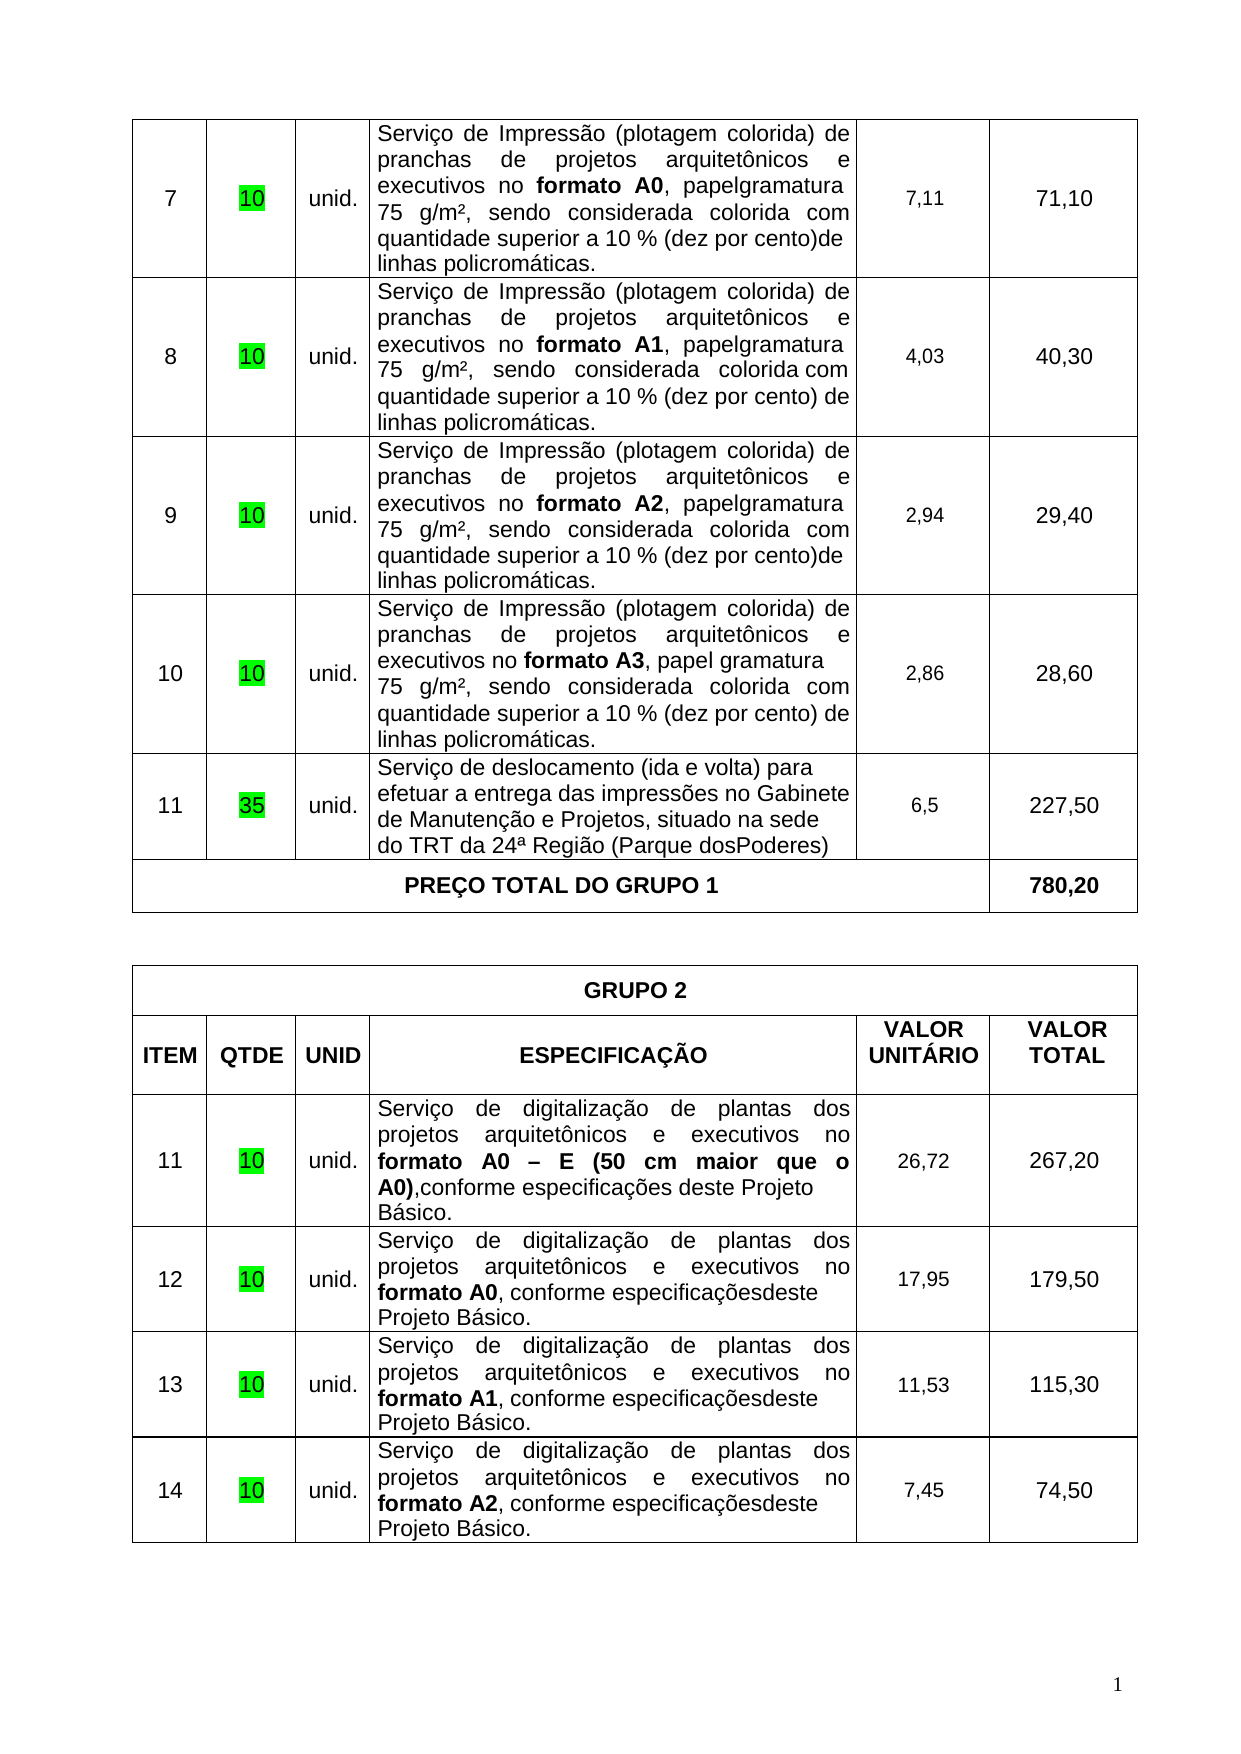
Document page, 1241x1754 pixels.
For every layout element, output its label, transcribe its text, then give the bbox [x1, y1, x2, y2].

table_cell 74,50 [990, 1438, 1137, 1542]
table_cell unid. [296, 437, 369, 594]
table_cell VALOR UNITÁRIO [857, 1016, 989, 1094]
table_cell Serviço de digitalização de plantas dos projetos arquitetônicos e executivos no formato A2, conforme especificaçõesdeste Projeto Básico. [370, 1438, 856, 1542]
table_header 10 [207, 120, 295, 277]
table_cell 10 [207, 1332, 295, 1436]
table_cell unid. [296, 1332, 369, 1436]
table_cell 9 [133, 437, 206, 594]
table_cell unid. [296, 1095, 369, 1226]
table_header 71,10 [990, 120, 1137, 277]
table_cell 7,45 [857, 1438, 989, 1542]
table_cell UNID [296, 1016, 369, 1094]
table_cell 2,94 [857, 437, 989, 594]
table_cell PREÇO TOTAL DO GRUPO 1 [133, 860, 989, 912]
table_cell 115,30 [990, 1332, 1137, 1436]
table_cell unid. [296, 595, 369, 752]
table_cell QTDE [207, 1016, 295, 1094]
table_cell 227,50 [990, 754, 1137, 859]
table_cell VALOR TOTAL [990, 1016, 1137, 1094]
table_cell 780,20 [990, 860, 1137, 912]
table_cell 10 [207, 437, 295, 594]
table_header unid. [296, 120, 369, 277]
table_cell 2,86 [857, 595, 989, 752]
table_cell ITEM [133, 1016, 206, 1094]
table_cell 10 [207, 595, 295, 752]
table_cell 29,40 [990, 437, 1137, 594]
table_cell 8 [133, 278, 206, 436]
table_cell 10 [207, 1227, 295, 1331]
table_header Serviço de Impressão (plotagem colorida) de pranchas de projetos arquitetônicos e executivos no formato A0, papelgramatura 75 g/m², sendo considerada colorida com quantidade superior a 10 % (dez por cento)de linhas policromáticas. [370, 120, 856, 277]
table_cell 10 [207, 1438, 295, 1542]
table_cell unid. [296, 754, 369, 859]
table_cell 11,53 [857, 1332, 989, 1436]
table_cell Serviço de digitalização de plantas dos projetos arquitetônicos e executivos no formato A0 – E (50 cm maior que o A0),conforme especificações deste Projeto Básico. [370, 1095, 856, 1226]
table_cell Serviço de Impressão (plotagem colorida) de pranchas de projetos arquitetônicos e executivos no formato A3, papel gramatura 75 g/m², sendo considerada colorida com quantidade superior a 10 % (dez por cento) de linhas policromáticas. [370, 595, 856, 752]
table_cell 179,50 [990, 1227, 1137, 1331]
table_cell 267,20 [990, 1095, 1137, 1226]
table_cell 12 [133, 1227, 206, 1331]
table_cell unid. [296, 1227, 369, 1331]
table_cell 6,5 [857, 754, 989, 859]
table_cell unid. [296, 278, 369, 436]
table_header GRUPO 2 [133, 966, 1137, 1015]
table_cell 14 [133, 1438, 206, 1542]
table_cell 11 [133, 754, 206, 859]
table_cell Serviço de Impressão (plotagem colorida) de pranchas de projetos arquitetônicos e executivos no formato A2, papelgramatura 75 g/m², sendo considerada colorida com quantidade superior a 10 % (dez por cento)de linhas policromáticas. [370, 437, 856, 594]
table_cell Serviço de deslocamento (ida e volta) para efetuar a entrega das impressões no Gabinete de Manutenção e Projetos, situado na sede do TRT da 24ª Região (Parque dosPoderes) [370, 754, 856, 859]
table_cell unid. [296, 1438, 369, 1542]
table_cell ESPECIFICAÇÃO [370, 1016, 856, 1094]
table_cell 10 [207, 278, 295, 436]
table_cell 10 [207, 1095, 295, 1226]
table_cell Serviço de Impressão (plotagem colorida) de pranchas de projetos arquitetônicos e executivos no formato A1, papelgramatura 75 g/m², sendo considerada colorida com quantidade superior a 10 % (dez por cento) de linhas policromáticas. [370, 278, 856, 436]
table_cell Serviço de digitalização de plantas dos projetos arquitetônicos e executivos no formato A1, conforme especificaçõesdeste Projeto Básico. [370, 1332, 856, 1436]
table_cell 10 [133, 595, 206, 752]
table_cell 13 [133, 1332, 206, 1436]
table_header 7 [133, 120, 206, 277]
table_header 7,11 [857, 120, 989, 277]
table_cell 11 [133, 1095, 206, 1226]
table_cell 4,03 [857, 278, 989, 436]
table_cell Serviço de digitalização de plantas dos projetos arquitetônicos e executivos no formato A0, conforme especificaçõesdeste Projeto Básico. [370, 1227, 856, 1331]
table_cell 26,72 [857, 1095, 989, 1226]
table_cell 17,95 [857, 1227, 989, 1331]
table_cell 40,30 [990, 278, 1137, 436]
text 1 [37, 1672, 1123, 1696]
table_cell 28,60 [990, 595, 1137, 752]
table_cell 35 [207, 754, 295, 859]
